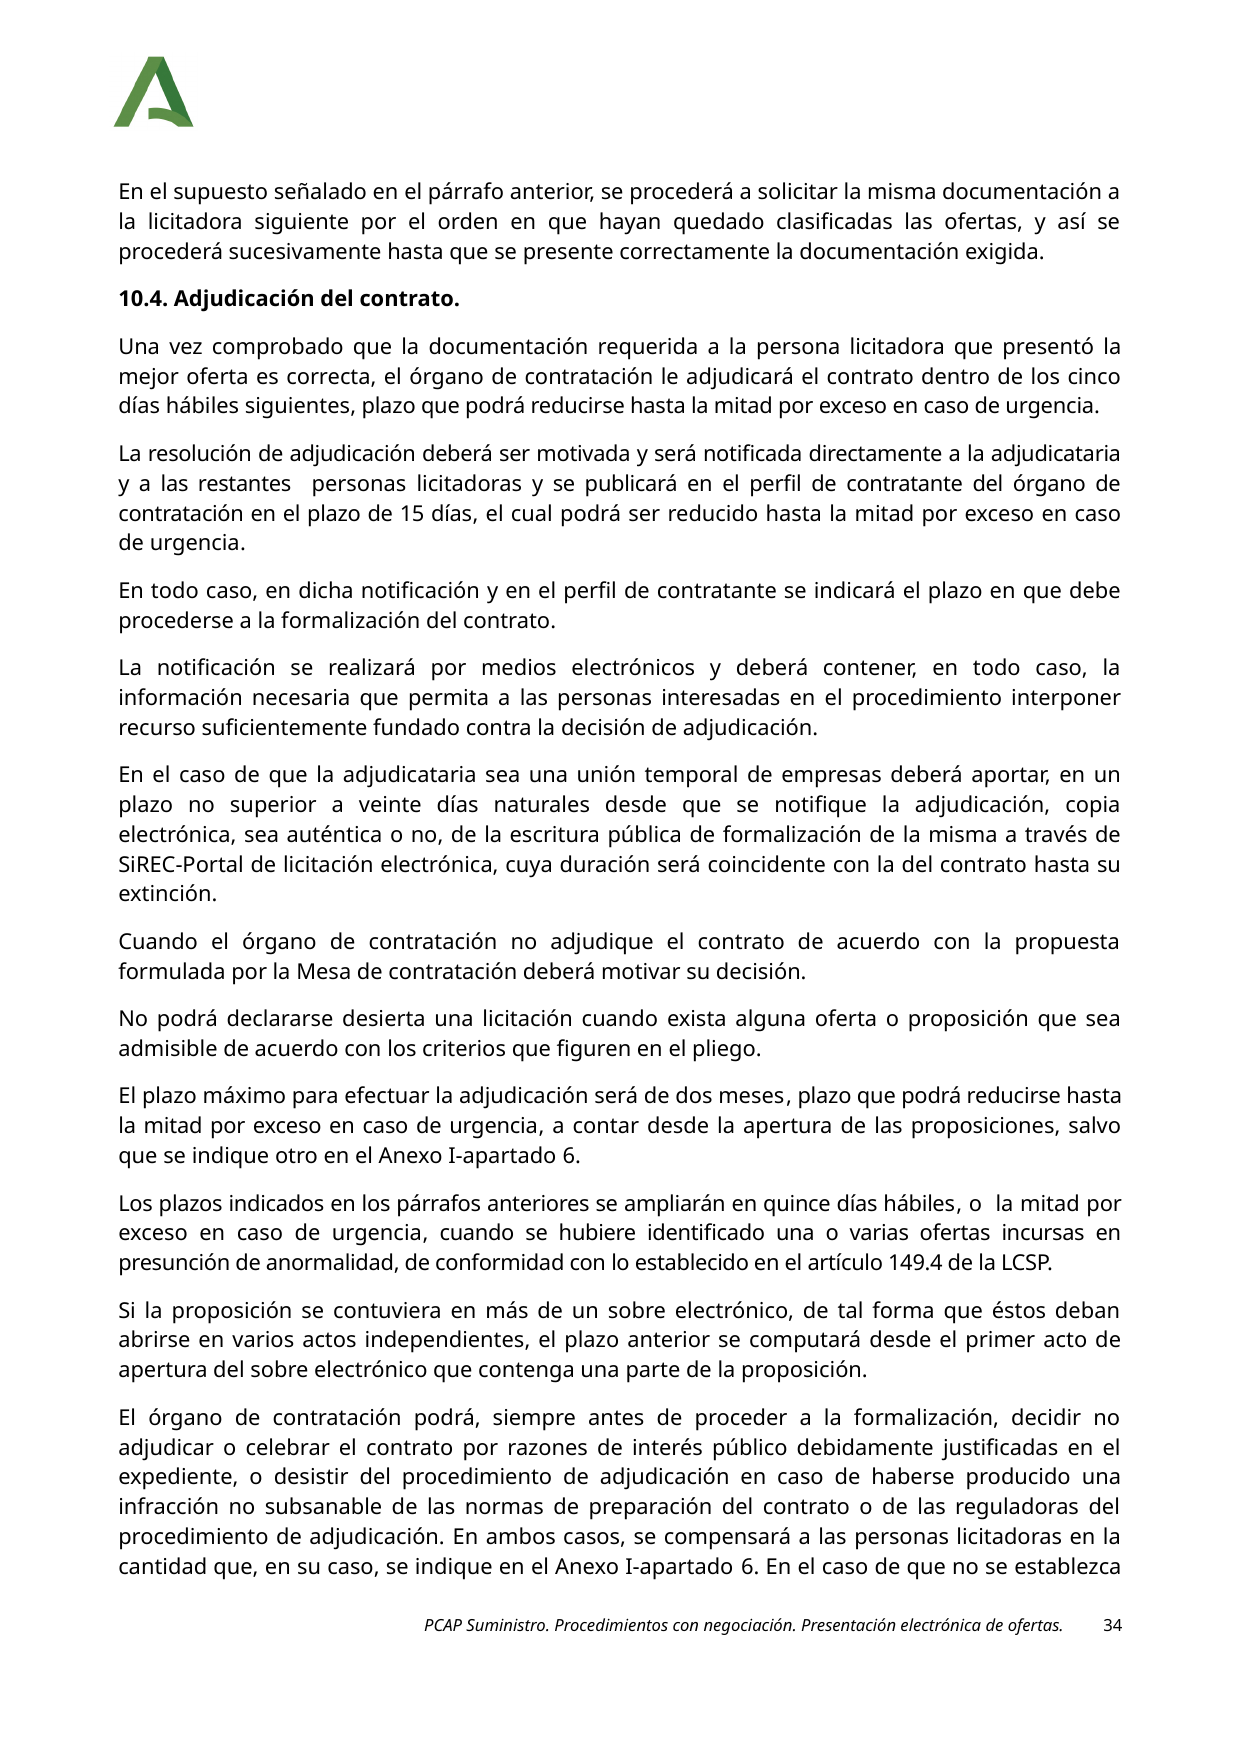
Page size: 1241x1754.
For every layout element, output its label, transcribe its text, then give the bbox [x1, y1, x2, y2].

text El órgano de contratación podrá, siempre antes de proceder a la formalización, decidir no adjudicar o celebrar el contrato por razones de interés público debidamente justificadas en el expediente, o desistir del procedimiento de adjudicación en caso de haberse producido una infracción no subsanable de las normas de preparación del contrato o de las reguladoras del procedimiento de adjudicación. En ambos casos, se compensará a las personas licitadoras en la cantidad que, en su caso, se indique en el Anexo I-apartado 6. En el caso de que no se establezca [118, 1402, 1122, 1581]
text El plazo máximo para efectuar la adjudicación será de dos meses, plazo que podrá reducirse hasta la mitad por exceso en caso de urgencia, a contar desde la apertura de las proposiciones, salvo que se indique otro en el Anexo I-apartado 6. [118, 1081, 1122, 1170]
text Los plazos indicados en los párrafos anteriores se ampliarán en quince días hábiles, o la mitad por exceso en caso de urgencia, cuando se hubiere identificado una o varias ofertas incursas en presunción de anormalidad, de conformidad con lo establecido en el artículo 149.4 de la LCSP. [118, 1188, 1122, 1277]
text Si la proposición se contuviera en más de un sobre electrónico, de tal forma que éstos deban abrirse en varios actos independientes, el plazo anterior se computará desde el primer acto de apertura del sobre electrónico que contenga una parte de la proposición. [118, 1295, 1122, 1384]
text No podrá declararse desierta una licitación cuando exista alguna oferta o proposición que sea admisible de acuerdo con los criterios que figuren en el pliego. [118, 1003, 1122, 1063]
text En el caso de que la adjudicataria sea una unión temporal de empresas deberá aportar, en un plazo no superior a veinte días naturales desde que se notifique la adjudicación, copia electrónica, sea auténtica o no, de la escritura pública de formalización de la misma a través de SiREC-Portal de licitación electrónica, cuya duración será coincidente con la del contrato hasta su extinción. [118, 759, 1122, 908]
text Cuando el órgano de contratación no adjudique el contrato de acuerdo con la propuesta formulada por la Mesa de contratación deberá motivar su decisión. [118, 926, 1122, 986]
text Una vez comprobado que la documentación requerida a la persona licitadora que presentó la mejor oferta es correcta, el órgano de contratación le adjudicará el contrato dentro de los cinco días hábiles siguientes, plazo que podrá reducirse hasta la mitad por exceso en caso de urgencia. [118, 331, 1122, 420]
picture [109, 52, 198, 131]
text La resolución de adjudicación deberá ser motivada y será notificada directamente a la adjudicataria y a las restantes personas licitadoras y se publicará en el perfil de contratante del órgano de contratación en el plazo de 15 días, el cual podrá ser reducido hasta la mitad por exceso en caso de urgencia. [118, 438, 1122, 557]
text En el supuesto señalado en el párrafo anterior, se procederá a solicitar la misma documentación a la licitadora siguiente por el orden en que hayan quedado clasificadas las ofertas, y así se procederá sucesivamente hasta que se presente correctamente la documentación exigida. [118, 176, 1122, 266]
text En todo caso, en dicha notificación y en el perfil de contratante se indicará el plazo en que debe procederse a la formalización del contrato. [118, 575, 1122, 634]
subtitle 10.4. Adjudicación del contrato. [118, 283, 1122, 313]
text La notificación se realizará por medios electrónicos y deberá contener, en todo caso, la información necesaria que permita a las personas interesadas en el procedimiento interponer recurso suficientemente fundado contra la decisión de adjudicación. [118, 652, 1122, 742]
